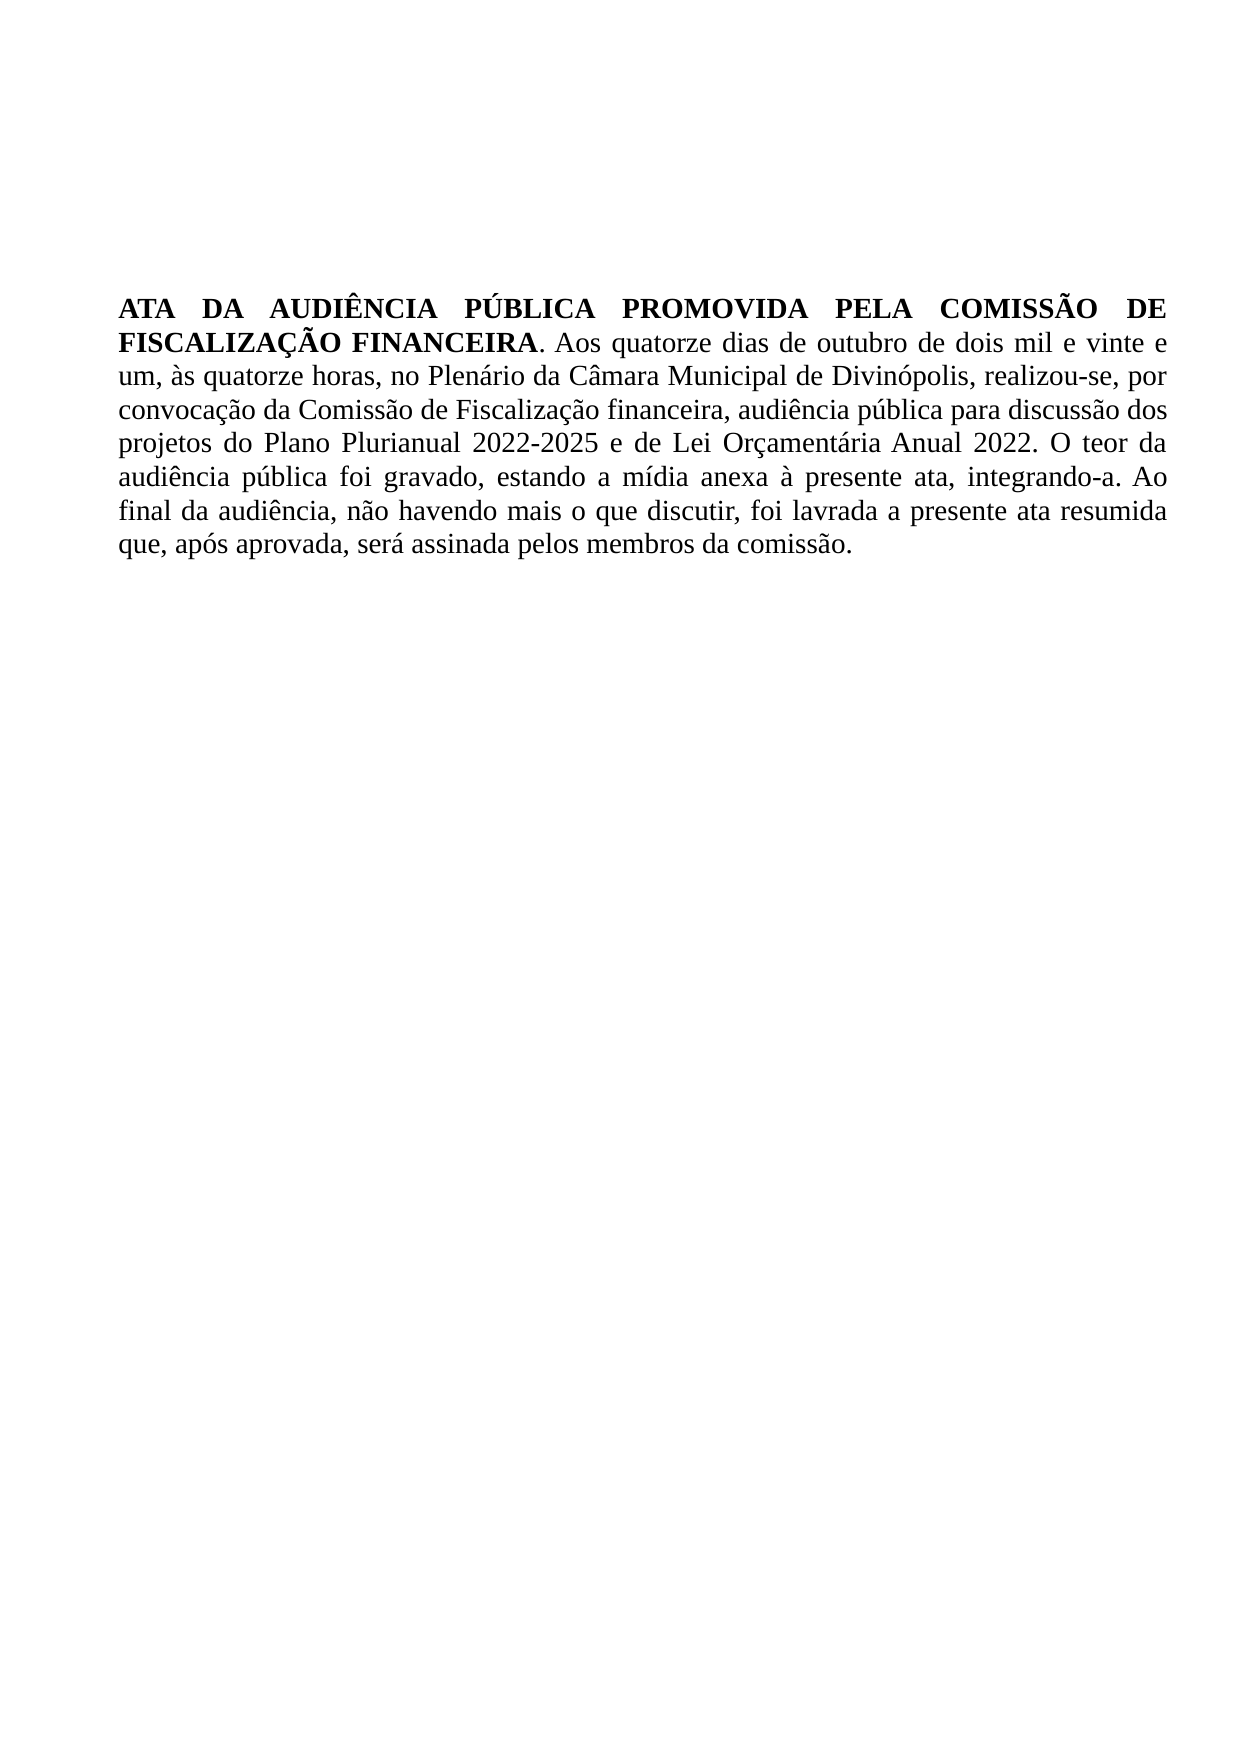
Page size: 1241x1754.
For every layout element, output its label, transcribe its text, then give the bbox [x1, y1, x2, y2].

text ATA DA AUDIÊNCIA PÚBLICA PROMOVIDA PELA COMISSÃO DE FISCALIZAÇÃO FINANCEIRA. Aos quatorze dias de outubro de dois mil e vinte e um, às quatorze horas, no Plenário da Câmara Municipal de Divinópolis, realizou-se, por convocação da Comissão de Fiscalização financeira, audiência pública para discussão dos projetos do Plano Plurianual 2022-2025 e de Lei Orçamentária Anual 2022. O teor da audiência pública foi gravado, estando a mídia anexa à presente ata, integrando-a. Ao final da audiência, não havendo mais o que discutir, foi lavrada a presente ata resumida que, após aprovada, será assinada pelos membros da comissão. [118, 291, 1168, 560]
